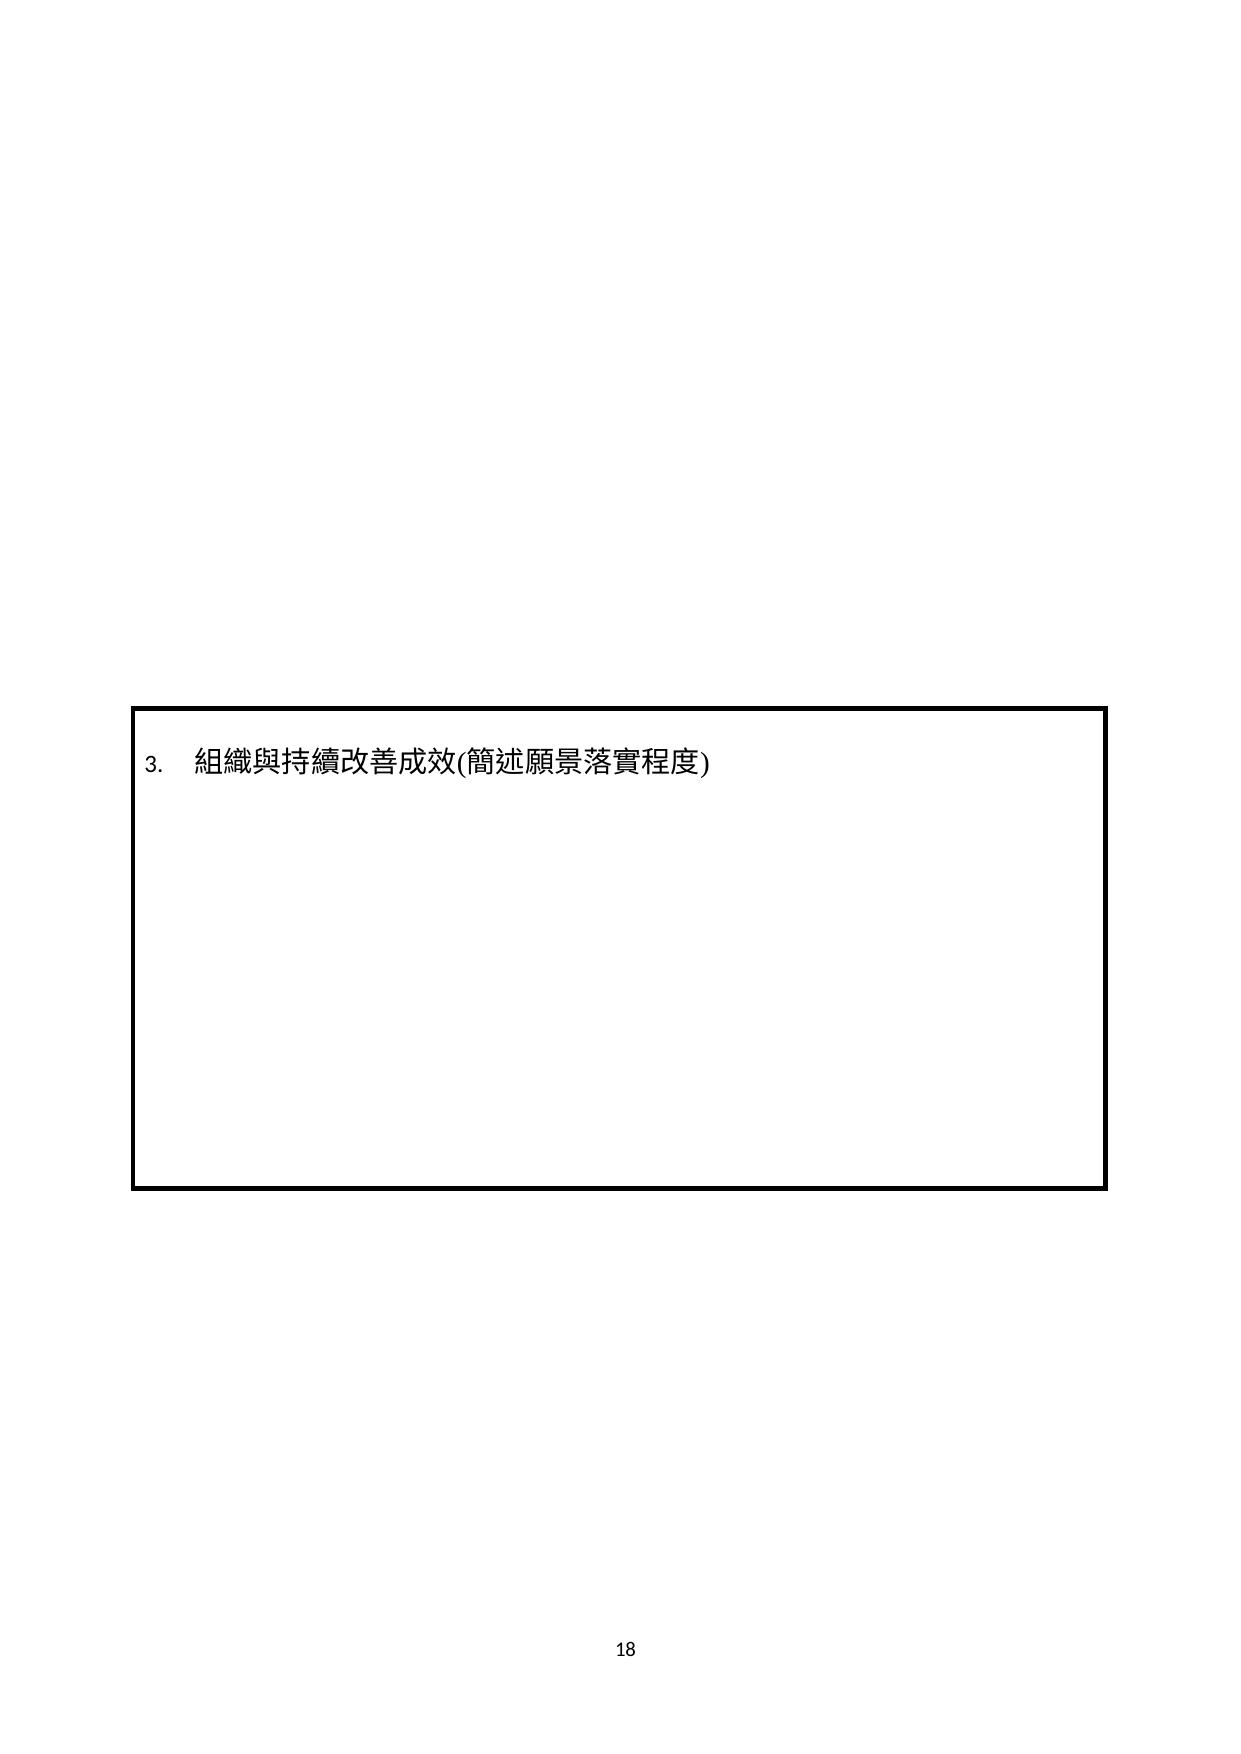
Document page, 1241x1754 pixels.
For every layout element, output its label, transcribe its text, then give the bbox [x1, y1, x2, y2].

table_cell 組織與持續改善成效(簡述願景落實程度) [135, 711, 1103, 1186]
